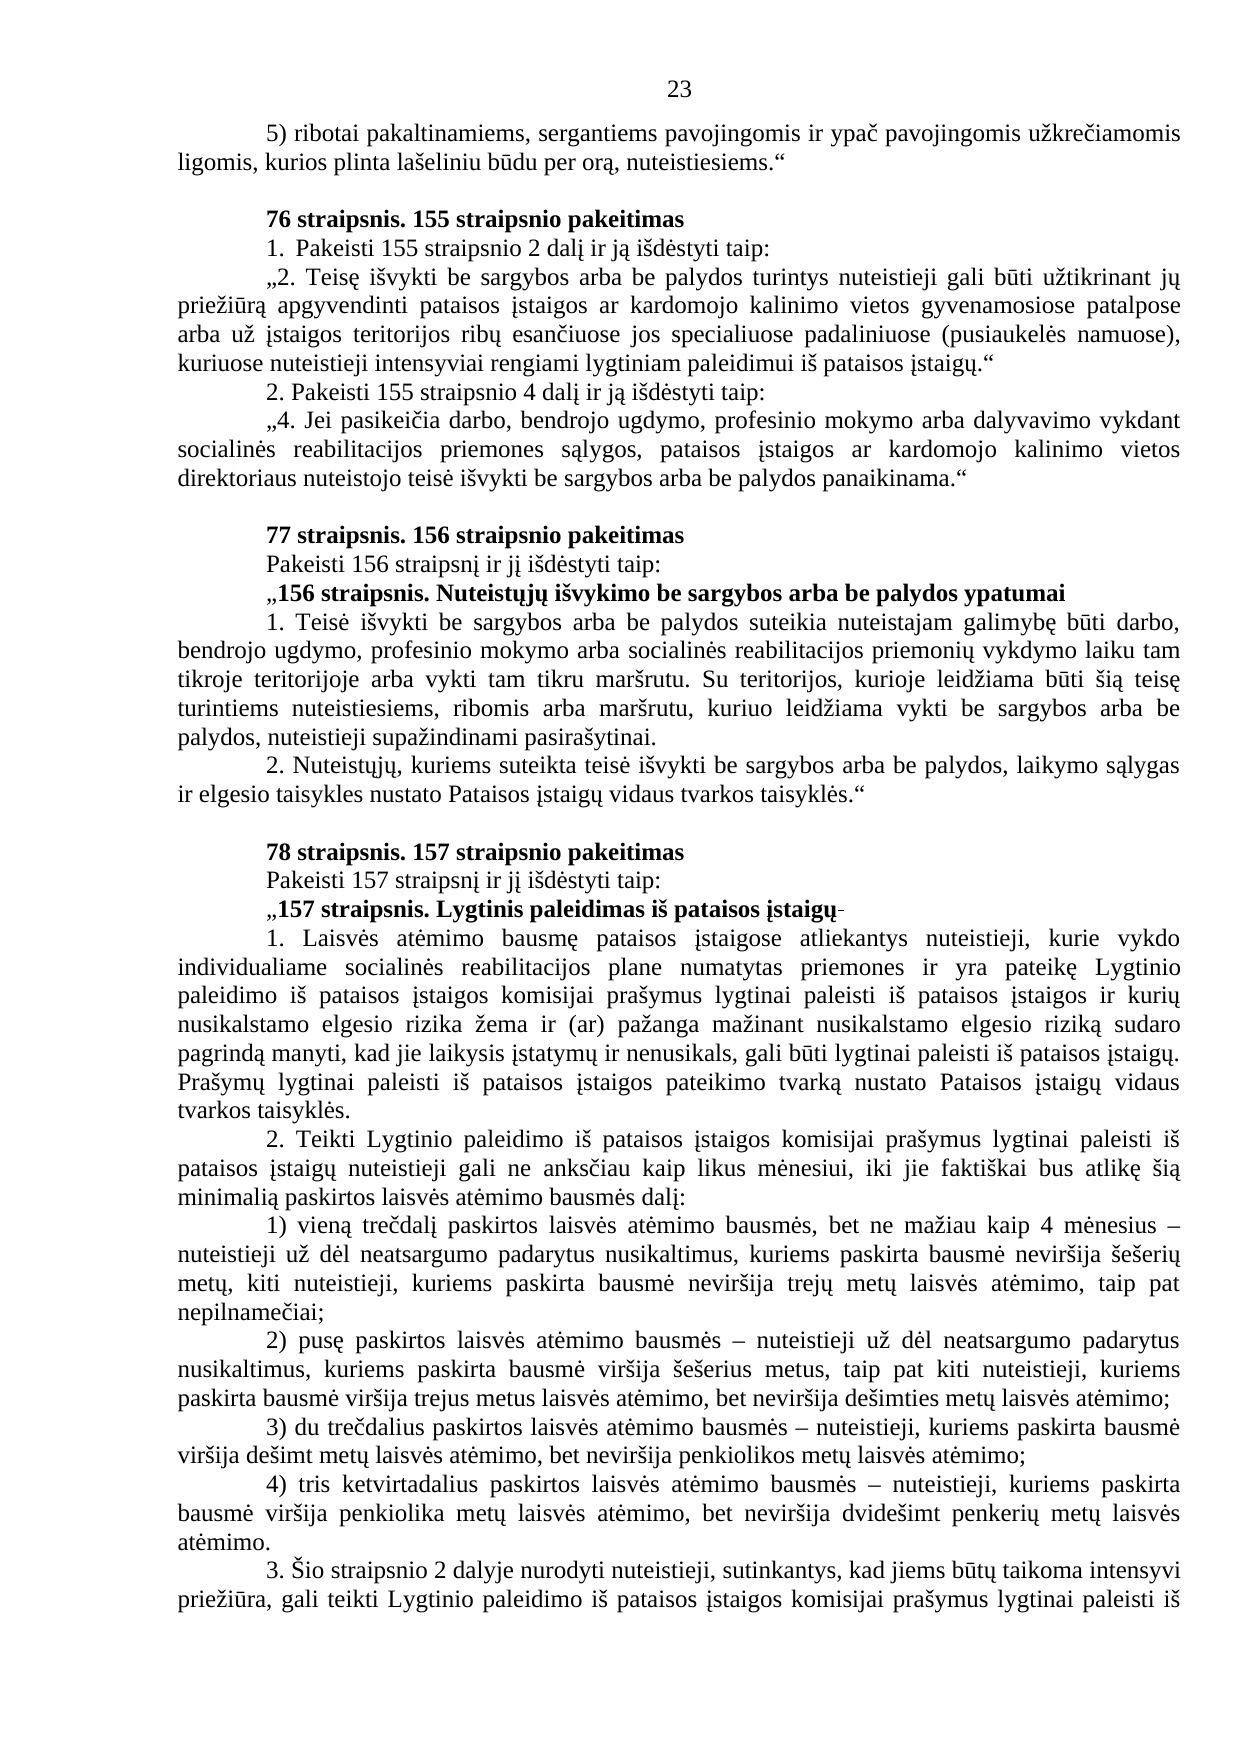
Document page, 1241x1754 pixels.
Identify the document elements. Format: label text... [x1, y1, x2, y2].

text 76 straipsnis. 155 straipsnio pakeitimas [177, 204, 1181, 233]
text 2) pusę paskirtos laisvės atėmimo bausmės – nuteistieji už dėl neatsargumo padarytus nusikaltimus, kuriems paskirta bausmė viršija šešerius metus, taip pat kiti nuteistieji, kuriems paskirta bausmė viršija trejus metus laisvės atėmimo, bet neviršija dešimties metų laisvės atėmimo; [177, 1326, 1181, 1412]
text „4. Jei pasikeičia darbo, bendrojo ugdymo, profesinio mokymo arba dalyvavimo vykdant socialinės reabilitacijos priemones sąlygos, pataisos įstaigos ar kardomojo kalinimo vietos direktoriaus nuteistojo teisė išvykti be sargybos arba be palydos panaikinama.“ [177, 406, 1181, 492]
text 1) vieną trečdalį paskirtos laisvės atėmimo bausmės, bet ne mažiau kaip 4 mėnesius – nuteistieji už dėl neatsargumo padarytus nusikaltimus, kuriems paskirta bausmė neviršija šešerių metų, kiti nuteistieji, kuriems paskirta bausmė neviršija trejų metų laisvės atėmimo, taip pat nepilnamečiai; [177, 1211, 1181, 1326]
text „2. Teisę išvykti be sargybos arba be palydos turintys nuteistieji gali būti užtikrinant jų priežiūrą apgyvendinti pataisos įstaigos ar kardomojo kalinimo vietos gyvenamosiose patalpose arba už įstaigos teritorijos ribų esančiuose jos specialiuose padaliniuose (pusiaukelės namuose), kuriuose nuteistieji intensyviai rengiami lygtiniam paleidimui iš pataisos įstaigų.“ [177, 262, 1181, 377]
text 5) ribotai pakaltinamiems, sergantiems pavojingomis ir ypač pavojingomis užkrečiamomis ligomis, kurios plinta lašeliniu būdu per orą, nuteistiesiems.“ [177, 118, 1181, 176]
text 1. Pakeisti 155 straipsnio 2 dalį ir ją išdėstyti taip: [177, 233, 1181, 262]
text 2. Pakeisti 155 straipsnio 4 dalį ir ją išdėstyti taip: [177, 377, 1181, 406]
text 77 straipsnis. 156 straipsnio pakeitimas [177, 521, 1181, 549]
text „156 straipsnis. Nuteistųjų išvykimo be sargybos arba be palydos ypatumai [177, 578, 1181, 607]
text 1. Teisė išvykti be sargybos arba be palydos suteikia nuteistajam galimybę būti darbo, bendrojo ugdymo, profesinio mokymo arba socialinės reabilitacijos priemonių vykdymo laiku tam tikroje teritorijoje arba vykti tam tikru maršrutu. Su teritorijos, kurioje leidžiama būti šią teisę turintiems nuteistiesiems, ribomis arba maršrutu, kuriuo leidžiama vykti be sargybos arba be palydos, nuteistieji supažindinami pasirašytinai. [177, 607, 1181, 751]
text 3. Šio straipsnio 2 dalyje nurodyti nuteistieji, sutinkantys, kad jiems būtų taikoma intensyvi priežiūra, gali teikti Lygtinio paleidimo iš pataisos įstaigos komisijai prašymus lygtinai paleisti iš [177, 1556, 1181, 1613]
text 2. Nuteistųjų, kuriems suteikta teisė išvykti be sargybos arba be palydos, laikymo sąlygas ir elgesio taisykles nustato Pataisos įstaigų vidaus tvarkos taisyklės.“ [177, 751, 1181, 808]
text 1. Laisvės atėmimo bausmę pataisos įstaigose atliekantys nuteistieji, kurie vykdo individualiame socialinės reabilitacijos plane numatytas priemones ir yra pateikę Lygtinio paleidimo iš pataisos įstaigos komisijai prašymus lygtinai paleisti iš pataisos įstaigos ir kurių nusikalstamo elgesio rizika žema ir (ar) pažanga mažinant nusikalstamo elgesio riziką sudaro pagrindą manyti, kad jie laikysis įstatymų ir nenusikals, gali būti lygtinai paleisti iš pataisos įstaigų. Prašymų lygtinai paleisti iš pataisos įstaigos pateikimo tvarką nustato Pataisos įstaigų vidaus tvarkos taisyklės. [177, 923, 1181, 1124]
text Pakeisti 157 straipsnį ir jį išdėstyti taip: [177, 866, 1181, 894]
text 78 straipsnis. 157 straipsnio pakeitimas [177, 837, 1181, 866]
text Pakeisti 156 straipsnį ir jį išdėstyti taip: [177, 549, 1181, 578]
text 3) du trečdalius paskirtos laisvės atėmimo bausmės – nuteistieji, kuriems paskirta bausmė viršija dešimt metų laisvės atėmimo, bet neviršija penkiolikos metų laisvės atėmimo; [177, 1412, 1181, 1469]
text „157 straipsnis. Lygtinis paleidimas iš pataisos įstaigų [177, 894, 1181, 923]
text 4) tris ketvirtadalius paskirtos laisvės atėmimo bausmės – nuteistieji, kuriems paskirta bausmė viršija penkiolika metų laisvės atėmimo, bet neviršija dvidešimt penkerių metų laisvės atėmimo. [177, 1469, 1181, 1556]
text 2. Teikti Lygtinio paleidimo iš pataisos įstaigos komisijai prašymus lygtinai paleisti iš pataisos įstaigų nuteistieji gali ne anksčiau kaip likus mėnesiui, iki jie faktiškai bus atlikę šią minimalią paskirtos laisvės atėmimo bausmės dalį: [177, 1124, 1181, 1211]
